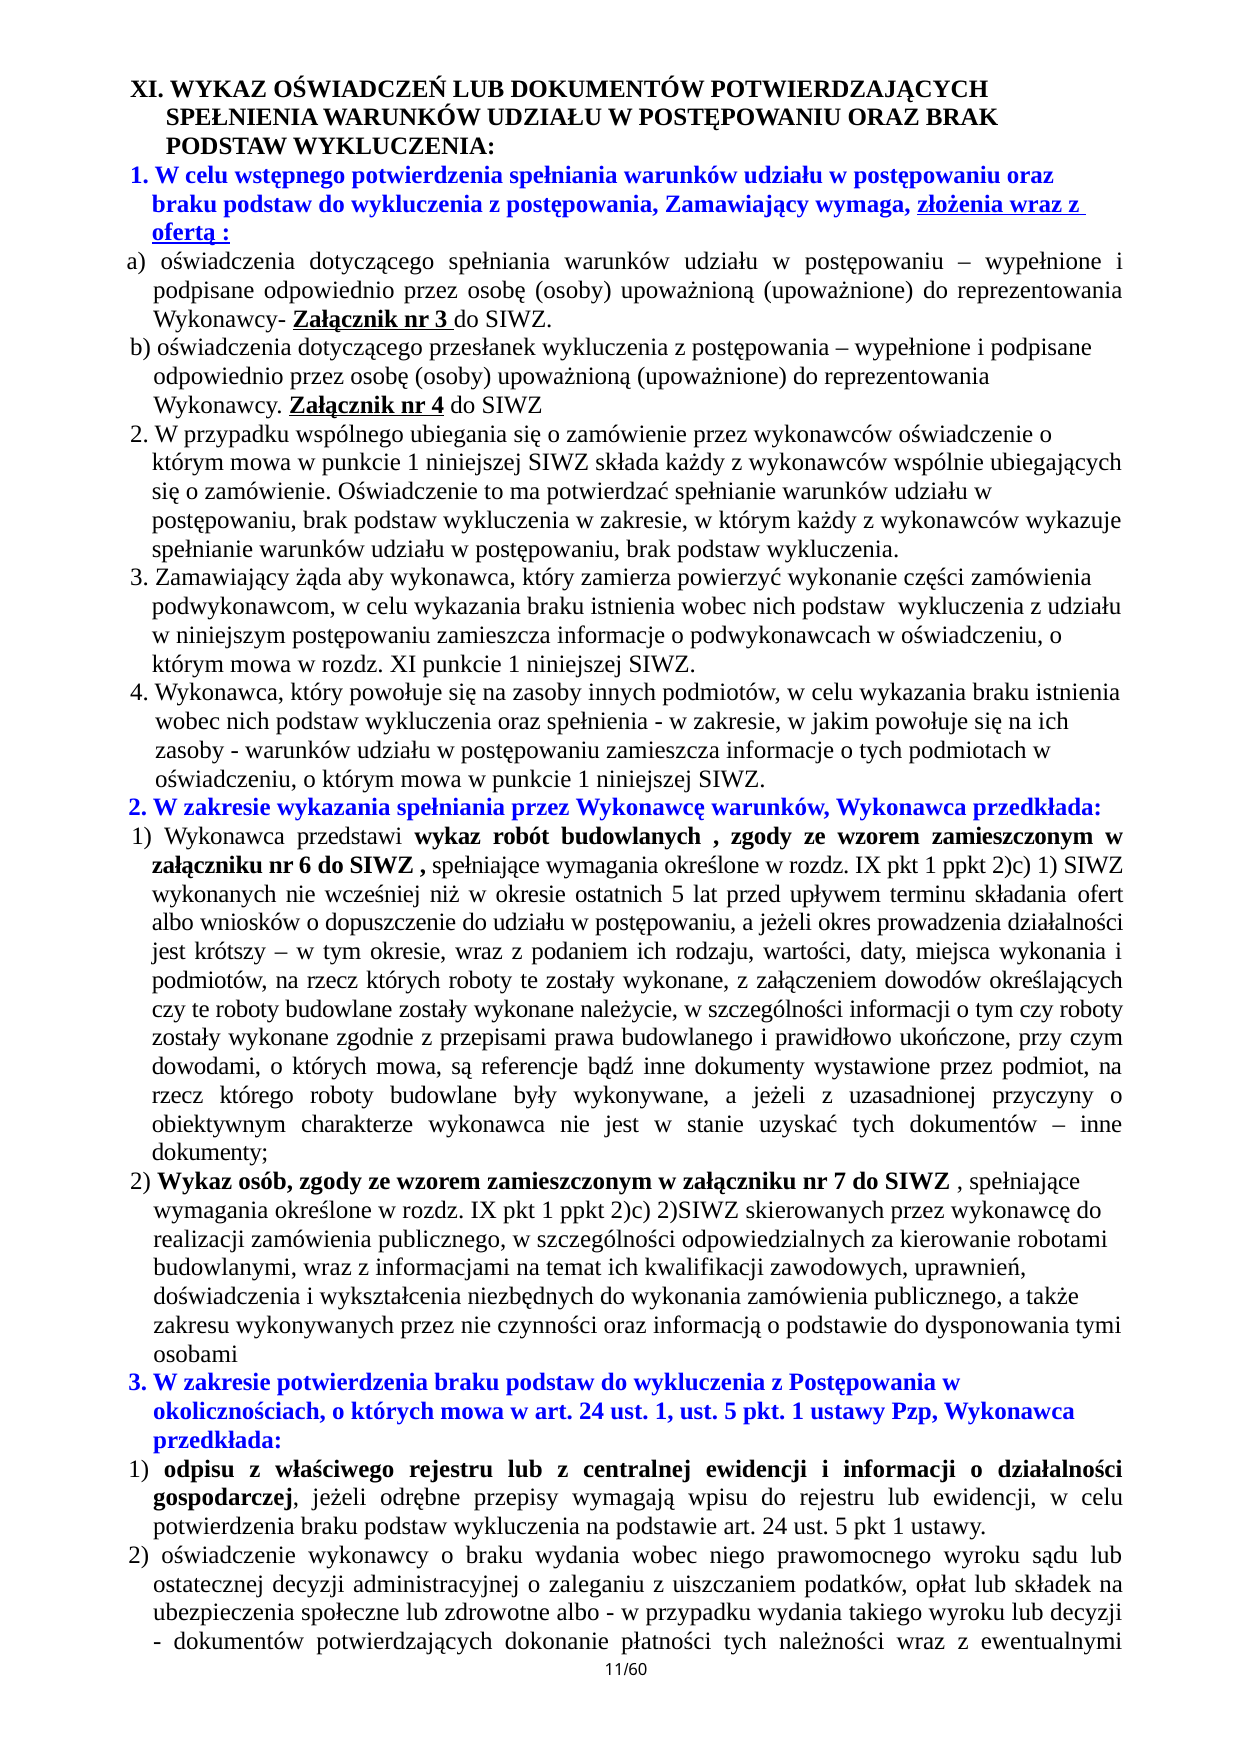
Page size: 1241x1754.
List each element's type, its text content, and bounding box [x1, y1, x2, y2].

text 3. W zakresie potwierdzenia braku podstaw do wykluczenia z Postępowania w okolicznościach, o których mowa w art. 24 ust. 1, ust. 5 pkt. 1 ustawy Pzp, Wykonawca przedkłada: [128, 1367, 1123, 1454]
text 3. Zamawiający żąda aby wykonawca, który zamierza powierzyć wykonanie części zamówienia podwykonawcom, w celu wykazania braku istnienia wobec nich podstaw wykluczenia z udziału w niniejszym postępowaniu zamieszcza informacje o podwykonawcach w oświadczeniu, o którym mowa w rozdz. XI punkcie 1 niniejszej SIWZ. [130, 562, 1123, 677]
text 4. Wykonawca, który powołuje się na zasoby innych podmiotów, w celu wykazania braku istnienia wobec nich podstaw wykluczenia oraz spełnienia - w zakresie, w jakim powołuje się na ich zasoby - warunków udziału w postępowaniu zamieszcza informacje o tych podmiotach w oświadczeniu, o którym mowa w punkcie 1 niniejszej SIWZ. [130, 677, 1123, 792]
text 2) oświadczenie wykonawcy o braku wydania wobec niego prawomocnego wyroku sądu lub ostatecznej decyzji administracyjnej o zaleganiu z uiszczaniem podatków, opłat lub składek na ubezpieczenia społeczne lub zdrowotne albo - w przypadku wydania takiego wyroku lub decyzji - dokumentów potwierdzających dokonanie płatności tych należności wraz z ewentualnymi [128, 1540, 1123, 1655]
text XI. WYKAZ OŚWIADCZEŃ LUB DOKUMENTÓW POTWIERDZAJĄCYCH SPEŁNIENIA WARUNKÓW UDZIAŁU W POSTĘPOWANIU ORAZ BRAK PODSTAW WYKLUCZENIA: [130, 74, 1123, 160]
text 1. W celu wstępnego potwierdzenia spełniania warunków udziału w postępowaniu oraz braku podstaw do wykluczenia z postępowania, Zamawiający wymaga, złożenia wraz z ofertą : [130, 160, 1123, 246]
text 2) Wykaz osób, zgody ze wzorem zamieszczonym w załączniku nr 7 do SIWZ , spełniające wymagania określone w rozdz. IX pkt 1 ppkt 2)c) 2)SIWZ skierowanych przez wykonawcę do realizacji zamówienia publicznego, w szczególności odpowiedzialnych za kierowanie robotami budowlanymi, wraz z informacjami na temat ich kwalifikacji zawodowych, uprawnień, doświadczenia i wykształcenia niezbędnych do wykonania zamówienia publicznego, a także zakresu wykonywanych przez nie czynności oraz informacją o podstawie do dysponowania tymi osobami [130, 1166, 1123, 1367]
text 2. W zakresie wykazania spełniania przez Wykonawcę warunków, Wykonawca przedkłada: [128, 792, 1123, 821]
text 2. W przypadku wspólnego ubiegania się o zamówienie przez wykonawców oświadczenie o którym mowa w punkcie 1 niniejszej SIWZ składa każdy z wykonawców wspólnie ubiegających się o zamówienie. Oświadczenie to ma potwierdzać spełnianie warunków udziału w postępowaniu, brak podstaw wykluczenia w zakresie, w którym każdy z wykonawców wykazuje spełnianie warunków udziału w postępowaniu, brak podstaw wykluczenia. [130, 419, 1123, 562]
text 1) Wykonawca przedstawi wykaz robót budowlanych , zgody ze wzorem zamieszczonym w załączniku nr 6 do SIWZ , spełniające wymagania określone w rozdz. IX pkt 1 ppkt 2)c) 1) SIWZ wykonanych nie wcześniej niż w okresie ostatnich 5 lat przed upływem terminu składania ofert albo wniosków o dopuszczenie do udziału w postępowaniu, a jeżeli okres prowadzenia działalności jest krótszy – w tym okresie, wraz z podaniem ich rodzaju, wartości, daty, miejsca wykonania i podmiotów, na rzecz których roboty te zostały wykonane, z załączeniem dowodów określających czy te roboty budowlane zostały wykonane należycie, w szczególności informacji o tym czy roboty zostały wykonane zgodnie z przepisami prawa budowlanego i prawidłowo ukończone, przy czym dowodami, o których mowa, są referencje bądź inne dokumenty wystawione przez podmiot, na rzecz którego roboty budowlane były wykonywane, a jeżeli z uzasadnionej przyczyny o obiektywnym charakterze wykonawca nie jest w stanie uzyskać tych dokumentów – inne dokumenty; [131, 821, 1123, 1166]
text a) oświadczenia dotyczącego spełniania warunków udziału w postępowaniu – wypełnione i podpisane odpowiednio przez osobę (osoby) upoważnioną (upoważnione) do reprezentowania Wykonawcy- Załącznik nr 3 do SIWZ. [126, 246, 1123, 332]
text b) oświadczenia dotyczącego przesłanek wykluczenia z postępowania – wypełnione i podpisane odpowiednio przez osobę (osoby) upoważnioną (upoważnione) do reprezentowania Wykonawcy. Załącznik nr 4 do SIWZ [130, 332, 1123, 419]
text 1) odpisu z właściwego rejestru lub z centralnej ewidencji i informacji o działalności gospodarczej, jeżeli odrębne przepisy wymagają wpisu do rejestru lub ewidencji, w celu potwierdzenia braku podstaw wykluczenia na podstawie art. 24 ust. 5 pkt 1 ustawy. [128, 1454, 1123, 1540]
